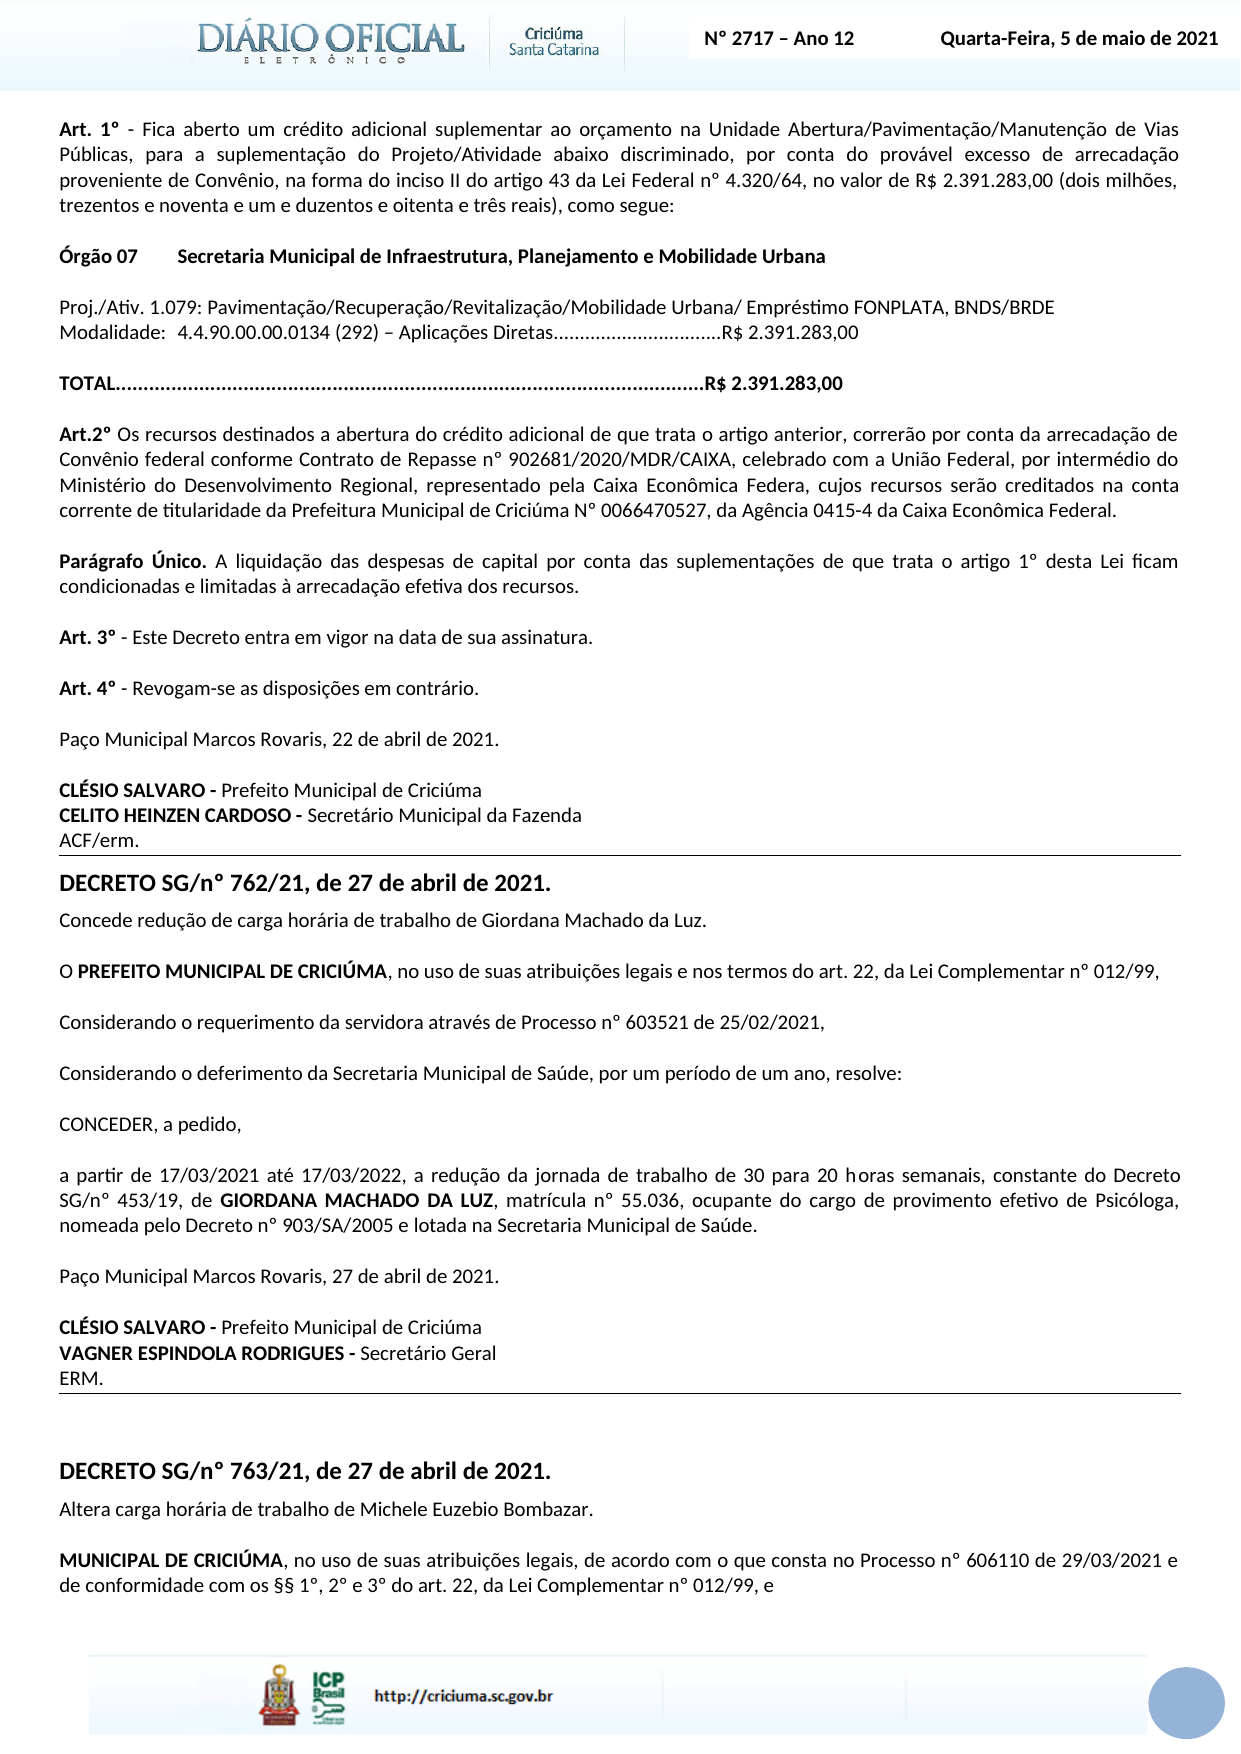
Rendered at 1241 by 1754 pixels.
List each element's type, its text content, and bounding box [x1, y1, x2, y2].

text DECRETO SG/nº 762/21, de 27 de abril de 2021. [59, 867, 1181, 897]
text O PREFEITO MUNICIPAL DE CRICIÚMA, no uso de suas atribuições legais e nos termos do art. 22, da Lei Complementar nº 012/99, [59, 958, 1181, 984]
text Art. 1º - Fica aberto um crédito adicional suplementar ao orçamento na Unidade Abertura/Pavimentação/Manutenção de Vias Públicas, para a suplementação do Projeto/Atividade abaixo discriminado, por conta do provável excesso de arrecadação proveniente de Convênio, na forma do inciso II do artigo 43 da Lei Federal nº 4.320/64, no valor de R$ 2.391.283,00 (dois milhões, trezentos e noventa e um e duzentos e oitenta e três reais), como segue: [59, 116, 1181, 218]
text Órgão 07 Secretaria Municipal de Infraestrutura, Planejamento e Mobilidade Urbana [59, 243, 1181, 268]
text Concede redução de carga horária de trabalho de Giordana Machado da Luz. [59, 908, 1181, 933]
text CLÉSIO SALVARO - Prefeito Municipal de Criciúma [59, 777, 1181, 802]
text DECRETO SG/nº 763/21, de 27 de abril de 2021. [59, 1455, 1181, 1486]
text Paço Municipal Marcos Rovaris, 27 de abril de 2021. [59, 1263, 1181, 1289]
text ACF/erm. [59, 828, 1181, 855]
text TOTAL..........................................................................................................R$ 2.391.283,00 [59, 370, 1181, 396]
text Proj./Ativ. 1.079: Pavimentação/Recuperação/Revitalização/Mobilidade Urbana/ Empréstimo FONPLATA, BNDS/BRDE [59, 294, 1181, 319]
text a partir de 17/03/2021 até 17/03/2022, a redução da jornada de trabalho de 30 para 20 horas semanais, constante do Decreto SG/nº 453/19, de GIORDANA MACHADO DA LUZ, matrícula nº 55.036, ocupante do cargo de provimento efetivo de Psicóloga, nomeada pelo Decreto nº 903/SA/2005 e lotada na Secretaria Municipal de Saúde. [59, 1162, 1181, 1238]
text Art. 4º - Revogam-se as disposições em contrário. [59, 675, 1181, 701]
text Art. 3º - Este Decreto entra em vigor na data de sua assinatura. [59, 624, 1181, 650]
text Paço Municipal Marcos Rovaris, 22 de abril de 2021. [59, 726, 1181, 751]
text Parágrafo Único. A liquidação das despesas de capital por conta das suplementações de que trata o artigo 1º desta Lei ficam condicionadas e limitadas à arrecadação efetiva dos recursos. [59, 548, 1181, 599]
text Art.2º Os recursos destinados a abertura do crédito adicional de que trata o artigo anterior, correrão por conta da arrecadação de Convênio federal conforme Contrato de Repasse nº 902681/2020/MDR/CAIXA, celebrado com a União Federal, por intermédio do Ministério do Desenvolvimento Regional, representado pela Caixa Econômica Federa, cujos recursos serão creditados na conta corrente de titularidade da Prefeitura Municipal de Criciúma Nº 0066470527, da Agência 0415-4 da Caixa Econômica Federal. [59, 421, 1181, 523]
text Considerando o requerimento da servidora através de Processo nº 603521 de 25/02/2021, [59, 1009, 1181, 1035]
text CONCEDER, a pedido, [59, 1111, 1181, 1136]
text Altera carga horária de trabalho de Michele Euzebio Bombazar. [59, 1496, 1181, 1522]
text MUNICIPAL DE CRICIÚMA, no uso de suas atribuições legais, de acordo com o que consta no Processo nº 606110 de 29/03/2021 e de conformidade com os §§ 1º, 2º e 3º do art. 22, da Lei Complementar nº 012/99, e [59, 1547, 1181, 1598]
text CLÉSIO SALVARO - Prefeito Municipal de Criciúma [59, 1314, 1181, 1340]
text Considerando o deferimento da Secretaria Municipal de Saúde, por um período de um ano, resolve: [59, 1060, 1181, 1086]
text Modalidade: 4.4.90.00.00.0134 (292) – Aplicações Diretas................................R$ 2.391.283,00 [59, 319, 1181, 345]
text VAGNER ESPINDOLA RODRIGUES - Secretário Geral [59, 1340, 1181, 1365]
text ERM. [59, 1365, 1181, 1393]
text CELITO HEINZEN CARDOSO - Secretário Municipal da Fazenda [59, 802, 1181, 828]
